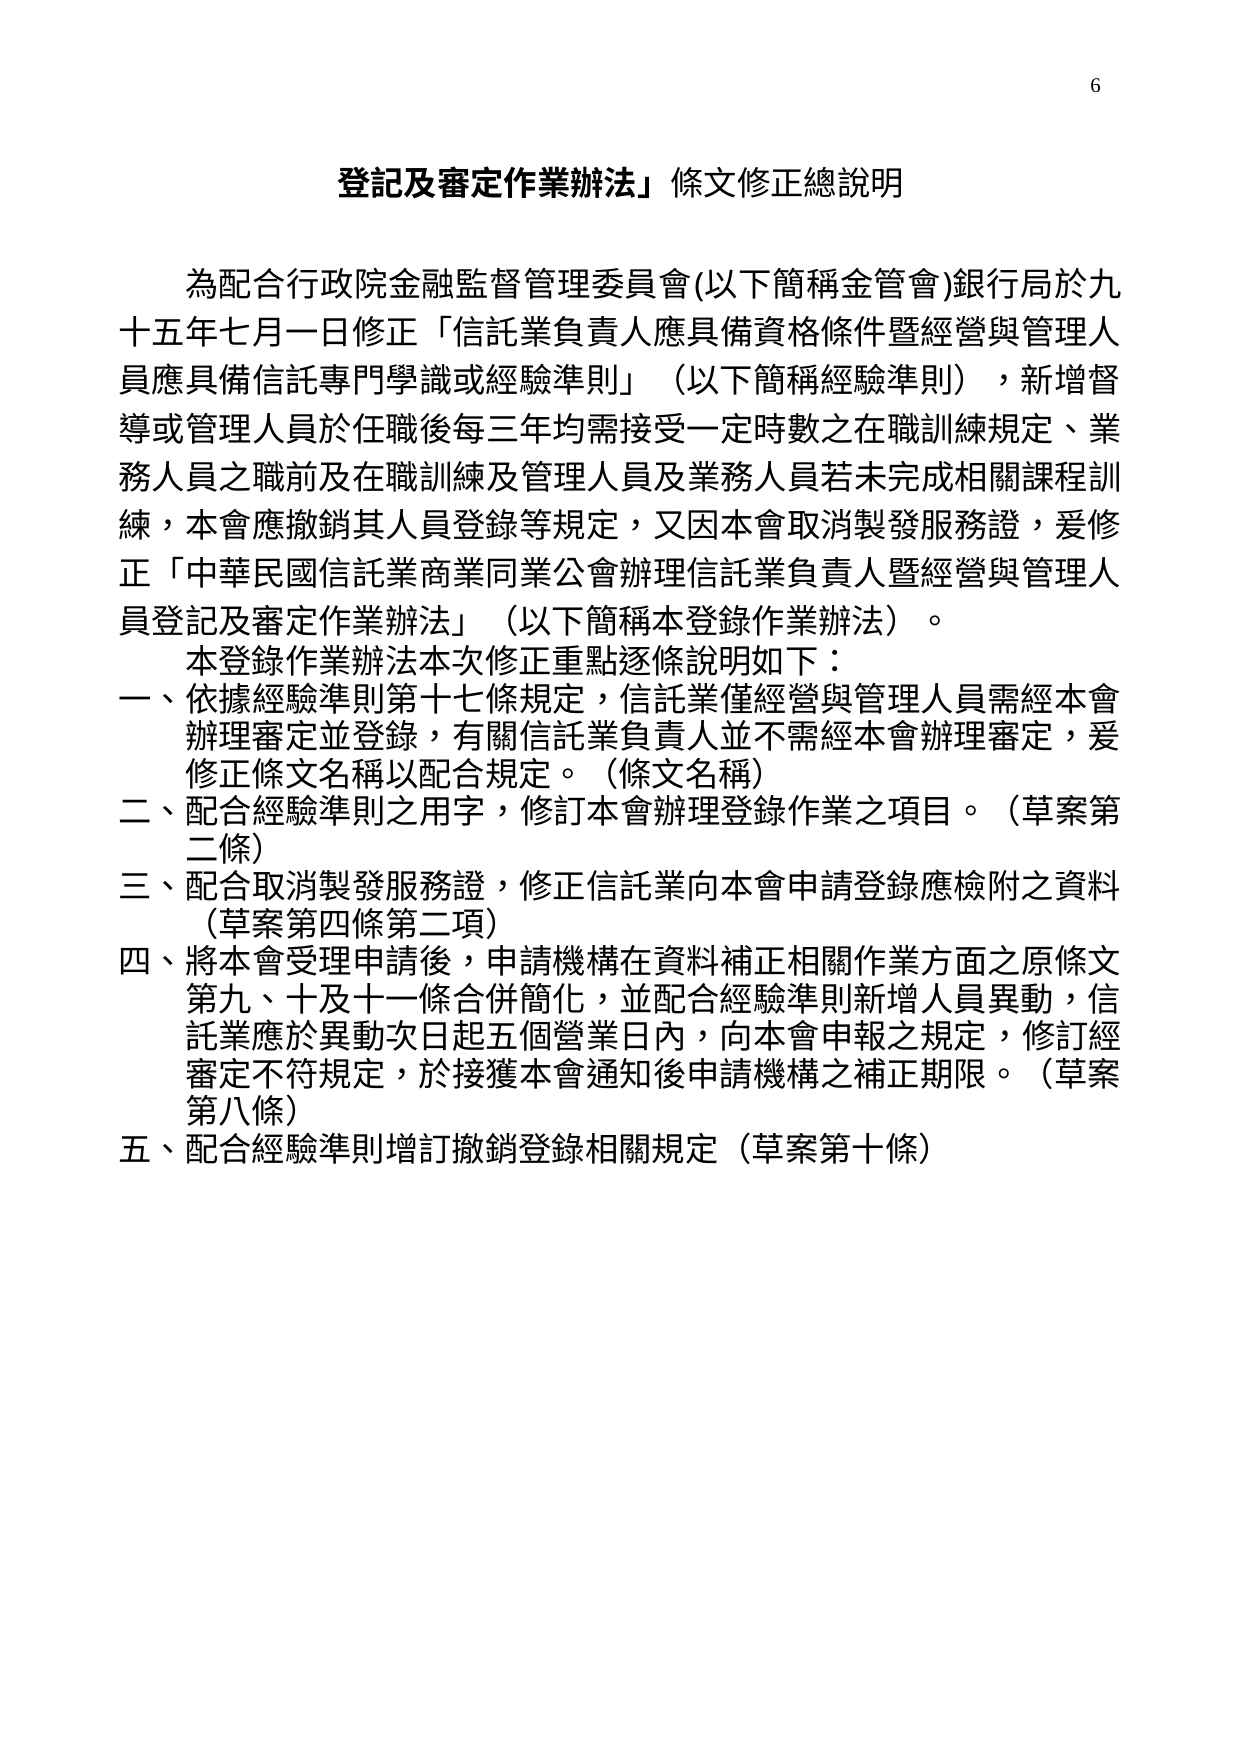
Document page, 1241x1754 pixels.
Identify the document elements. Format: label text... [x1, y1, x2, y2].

text 四、將本會受理申請後，申請機構在資料補正相關作業方面之原條文第九、十及十一條合併簡化，並配合經驗準則新增人員異動，信託業應於異動次日起五個營業日內，向本會申報之規定，修訂經審定不符規定，於接獲本會通知後申請機構之補正期限。（草案第八條） [118, 943, 1122, 1131]
text 本登錄作業辦法本次修正重點逐條說明如下： [118, 643, 1122, 681]
text 二、配合經驗準則之用字，修訂本會辦理登錄作業之項目。（草案第二條） [118, 793, 1122, 868]
text 五、配合經驗準則增訂撤銷登錄相關規定（草案第十條） [118, 1131, 1122, 1168]
text 為配合行政院金融監督管理委員會(以下簡稱金管會)銀行局於九十五年七月一日修正「信託業負責人應具備資格條件暨經營與管理人員應具備信託專門學識或經驗準則」（以下簡稱經驗準則），新增督導或管理人員於任職後每三年均需接受一定時數之在職訓練規定、業務人員之職前及在職訓練及管理人員及業務人員若未完成相關課程訓練，本會應撤銷其人員登錄等規定，又因本會取消製發服務證，爰修正「中華民國信託業商業同業公會辦理信託業負責人暨經營與管理人員登記及審定作業辦法」（以下簡稱本登錄作業辦法）。 [118, 257, 1122, 643]
text 三、配合取消製發服務證，修正信託業向本會申請登錄應檢附之資料。（草案第四條第二項） [118, 868, 1122, 943]
text 一、依據經驗準則第十七條規定，信託業僅經營與管理人員需經本會辦理審定並登錄，有關信託業負責人並不需經本會辦理審定，爰修正條文名稱以配合規定。（條文名稱） [118, 681, 1122, 793]
text 登記及審定作業辦法」條文修正總說明 [118, 153, 1122, 205]
